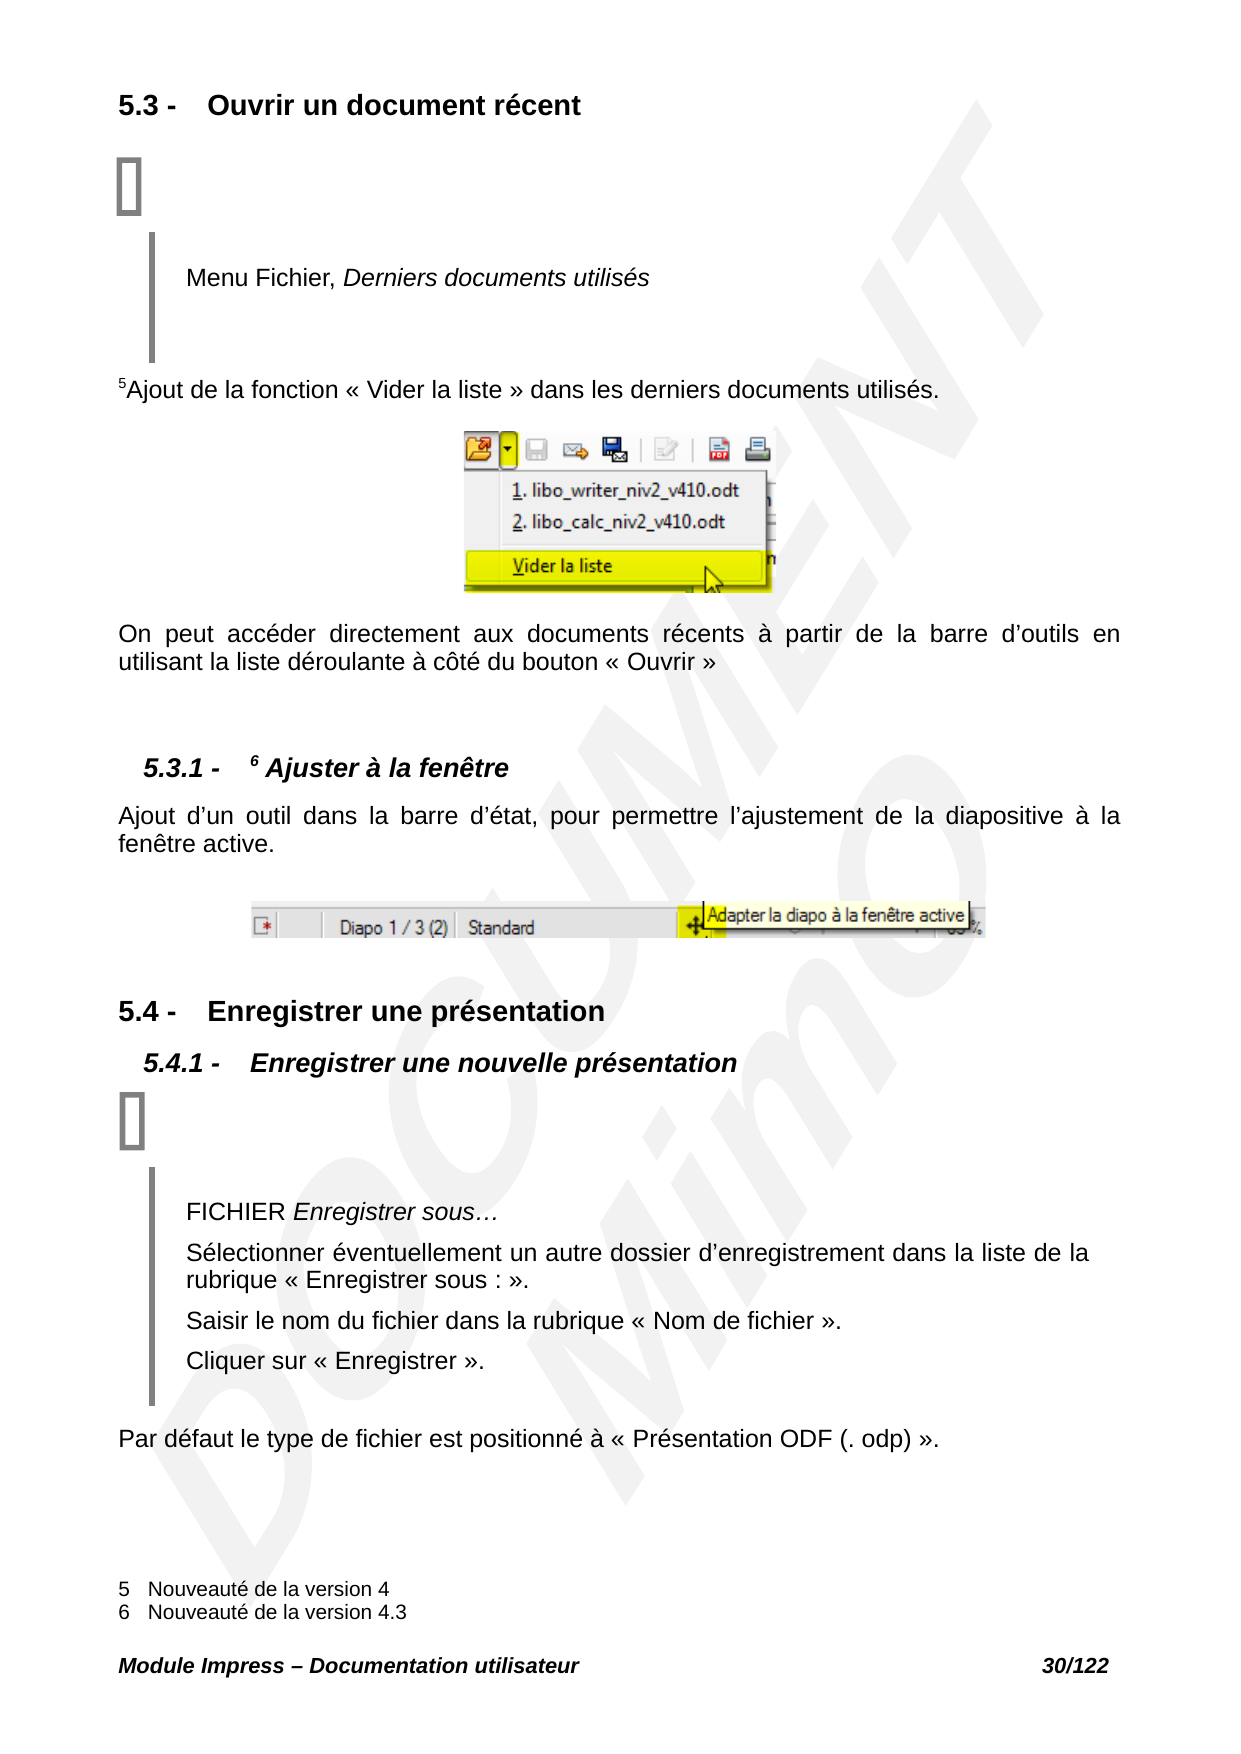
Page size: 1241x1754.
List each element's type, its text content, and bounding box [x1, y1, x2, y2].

text Sélectionner éventuellement un autre dossier d’enregistrement dans la liste de la rubrique « Enregistrer sous : ». [155, 1207, 1122, 1276]
text Par défaut le type de fichier est positionné à « Présentation ODF (. odp) ». [118, 1425, 1122, 1453]
subtitle Ouvrir un document récent [118, 88, 1122, 121]
picture [463, 431, 777, 593]
picture [251, 901, 986, 938]
text FICHIER Enregistrer sous… [155, 1167, 1122, 1207]
text 8 [115, 129, 1122, 232]
text Ajout de la fonction « Vider la liste » dans les derniers documents utilisés. [118, 376, 1122, 403]
text Nouveauté de la version 4.3 [118, 1601, 1122, 1624]
text Ajout d’un outil dans la barre d’état, pour permettre l’ajustement de la diapositive à la fenêtre active. [118, 802, 1122, 858]
text Nouveauté de la version 4 [118, 1578, 1122, 1601]
text Menu Fichier, Derniers documents utilisés [155, 232, 1122, 291]
text Cliquer sur « Enregistrer ». [155, 1316, 1122, 1406]
text On peut accéder directement aux documents récents à partir de la barre d’outils en utilisant la liste déroulante à côté du bouton « Ouvrir » [118, 620, 1122, 676]
subtitle Enregistrer une nouvelle présentation [143, 1048, 1122, 1078]
subtitle Ajuster à la fenêtre [143, 753, 1122, 783]
text 8 [118, 1091, 1122, 1167]
text Saisir le nom du fichier dans la rubrique « Nom de fichier ». [155, 1276, 1122, 1316]
subtitle Enregistrer une présentation [118, 995, 1122, 1027]
